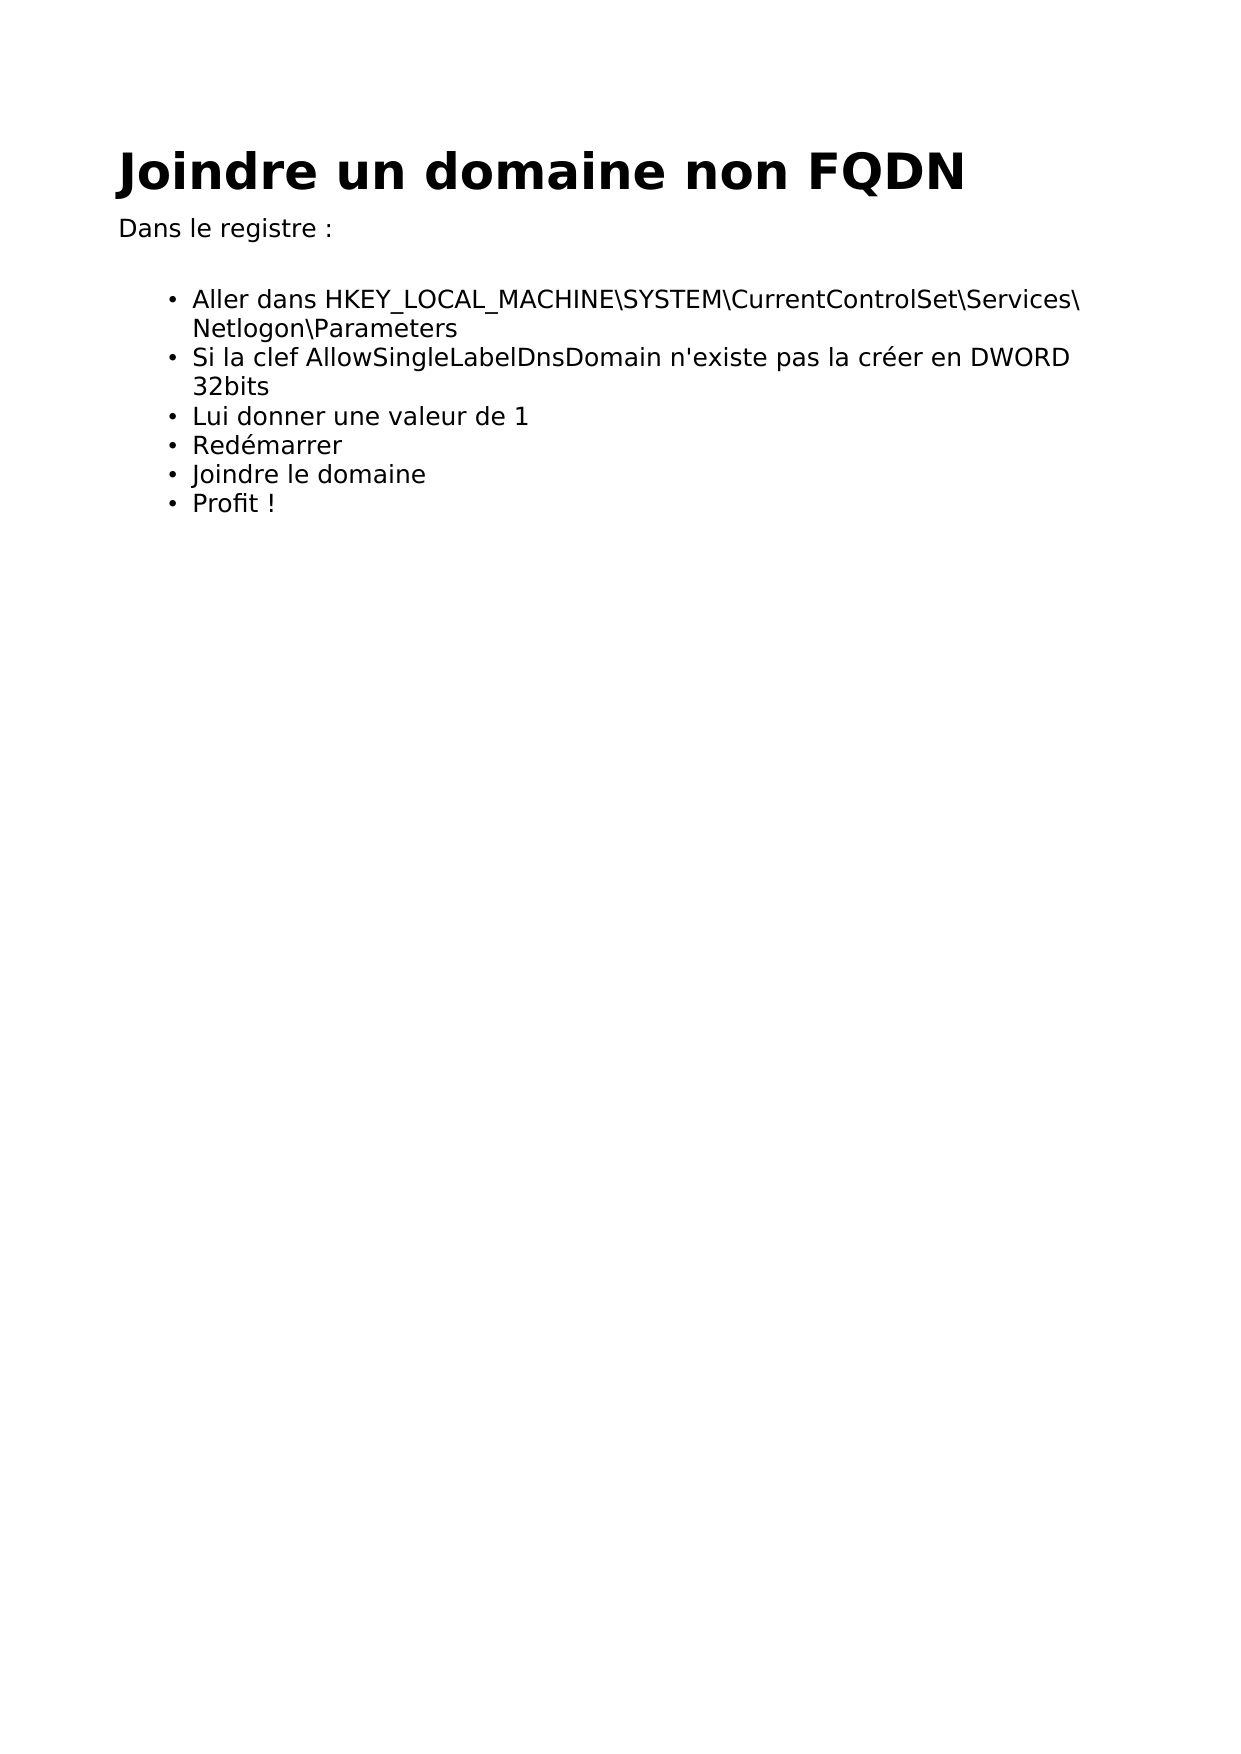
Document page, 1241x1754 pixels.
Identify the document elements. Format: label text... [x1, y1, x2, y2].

list Lui donner une valeur de 1 [177, 402, 1122, 431]
text Dans le registre : [118, 214, 1122, 243]
list Si la clef AllowSingleLabelDnsDomain n'existe pas la créer en DWORD 32bits [177, 343, 1122, 402]
list Aller dans HKEY_LOCAL_MACHINE\SYSTEM\CurrentControlSet\Services\Netlogon\Parameters [177, 285, 1122, 343]
list Redémarrer [177, 431, 1122, 460]
list Joindre le domaine [177, 460, 1122, 489]
list Profit ! [177, 489, 1122, 518]
subtitle Joindre un domaine non FQDN [118, 143, 1122, 201]
